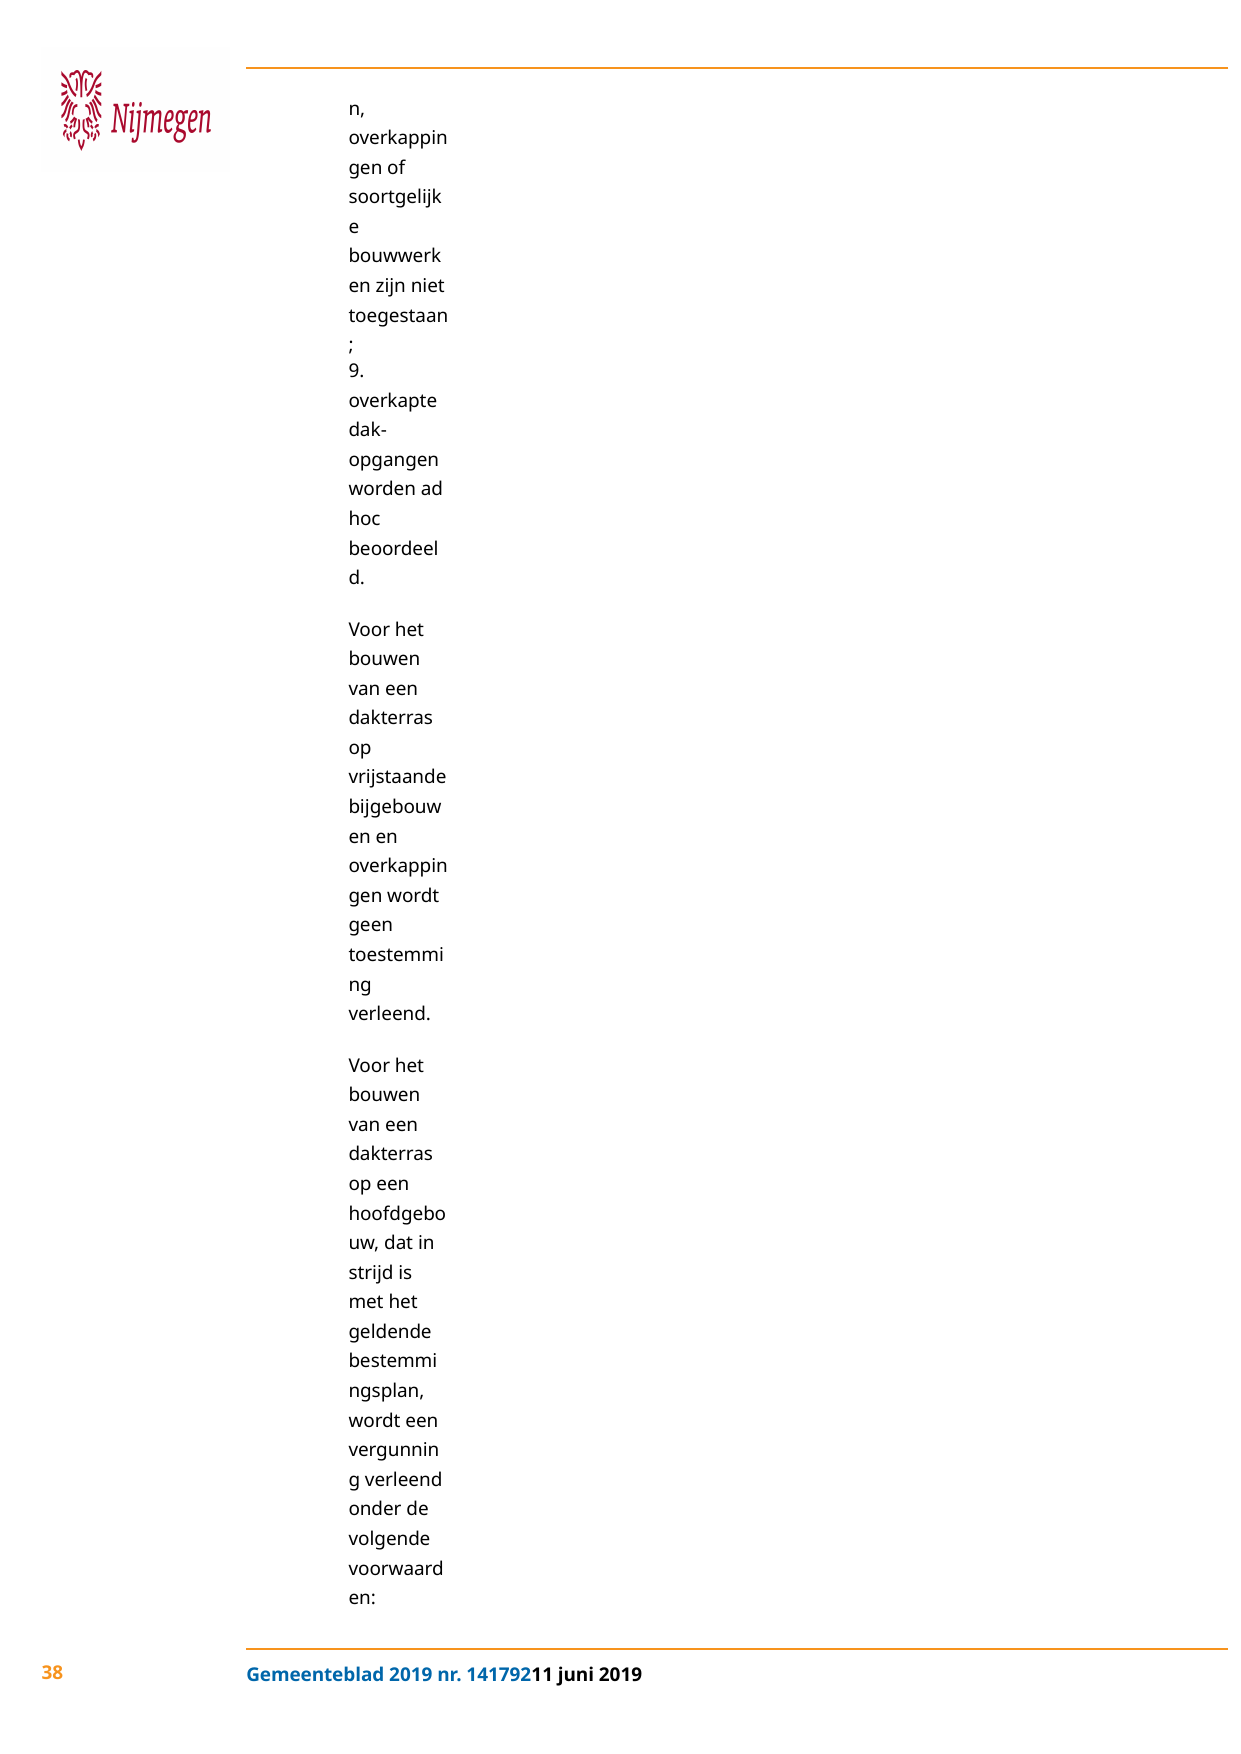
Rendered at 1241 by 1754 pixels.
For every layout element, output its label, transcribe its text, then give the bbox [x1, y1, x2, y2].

table_cell [1051, 95, 1152, 357]
table_cell [850, 590, 951, 616]
table_cell [650, 95, 750, 357]
table_cell [1051, 616, 1152, 1026]
table_cell [750, 590, 850, 616]
table_cell [449, 95, 549, 357]
table_cell [248, 1026, 348, 1052]
table_cell [650, 1052, 750, 1610]
table_cell [1051, 1052, 1152, 1610]
table_cell [248, 357, 348, 590]
table_cell [951, 1026, 1051, 1052]
table_cell [650, 357, 750, 590]
table_cell [850, 357, 951, 590]
table_cell [248, 1052, 348, 1610]
table_cell [449, 1026, 549, 1052]
table_cell [750, 95, 850, 357]
table_cell [750, 1052, 850, 1610]
table_cell Voor het bouwen van een dakterras op vrijstaande bijgebouwen en overkappingen wordt geen toestemming verleend. [348, 616, 449, 1026]
table_cell n, overkappingen of soortgelijke bouwwerken zijn niet toegestaan; [348, 95, 449, 357]
table_cell [549, 590, 649, 616]
picture [41, 47, 231, 172]
table_cell 9. overkapte dak-opgangen worden ad hoc beoordeeld. [348, 357, 449, 590]
table_cell [248, 95, 348, 357]
table_cell [1051, 590, 1152, 616]
table_cell [650, 1026, 750, 1052]
table_cell [248, 616, 348, 1026]
table_cell [951, 1052, 1051, 1610]
table_cell [1051, 357, 1152, 590]
table_cell [951, 590, 1051, 616]
table_cell [850, 616, 951, 1026]
table_cell [348, 590, 449, 616]
table_cell [951, 357, 1051, 590]
table_cell [1051, 1026, 1152, 1052]
table_cell [850, 1026, 951, 1052]
table_cell [650, 590, 750, 616]
table_cell [850, 1052, 951, 1610]
table_cell [549, 357, 649, 590]
table_cell [348, 1026, 449, 1052]
table_cell [449, 616, 549, 1026]
table_cell [750, 1026, 850, 1052]
table_cell [549, 1052, 649, 1610]
table_cell [951, 95, 1051, 357]
table_cell [549, 95, 649, 357]
table_cell [449, 1052, 549, 1610]
table_cell Voor het bouwen van een dakterras op een hoofdgebouw, dat in strijd is met het geldende bestemmingsplan, wordt een vergunning verleend onder de volgende voorwaarden: [348, 1052, 449, 1610]
table_cell [449, 590, 549, 616]
table_cell [449, 357, 549, 590]
table_cell [650, 616, 750, 1026]
table_cell [549, 1026, 649, 1052]
table_cell [750, 616, 850, 1026]
table_cell [850, 95, 951, 357]
table_cell [549, 616, 649, 1026]
table_cell [248, 590, 348, 616]
table_cell [750, 357, 850, 590]
table_cell [951, 616, 1051, 1026]
